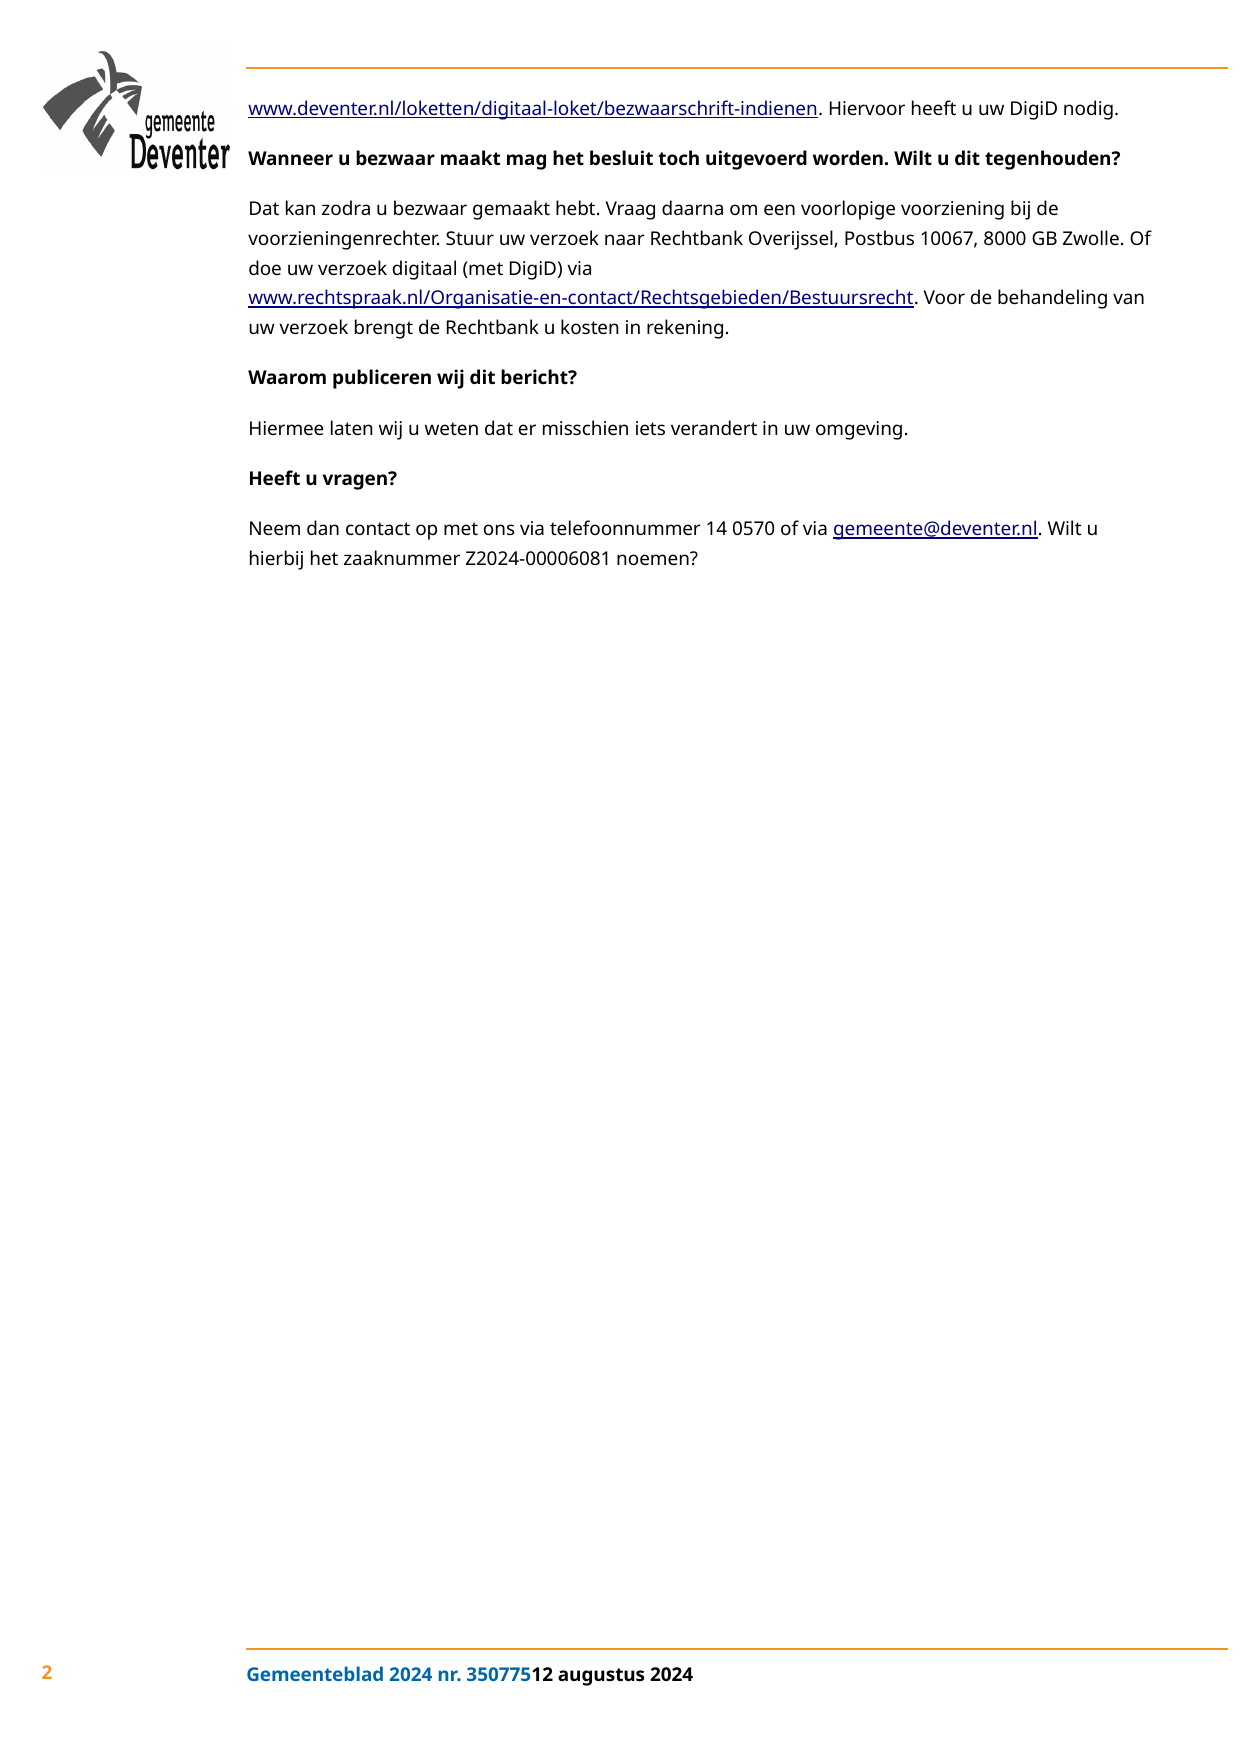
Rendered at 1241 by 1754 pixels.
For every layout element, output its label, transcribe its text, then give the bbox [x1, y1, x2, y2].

text Dat kan zodra u bezwaar gemaakt hebt. Vraag daarna om een voorlopige voorziening bij de voorzieningenrechter. Stuur uw verzoek naar Rechtbank Overijssel, Postbus 10067, 8000 GB Zwolle. Of doe uw verzoek digitaal (met DigiD) via www.rechtspraak.nl/Organisatie-en-contact/Rechtsgebieden/Bestuursrecht. Voor de behandeling van uw verzoek brengt de Rechtbank u kosten in rekening. [248, 196, 1152, 340]
text Neem dan contact op met ons via telefoonnummer 14 0570 of via gemeente@deventer.nl. Wilt u hierbij het zaaknummer Z2024-00006081 noemen? [248, 516, 1152, 571]
text Hiermee laten wij u weten dat er misschien iets verandert in uw omgeving. [248, 415, 1152, 441]
text Waarom publiceren wij dit bericht? [248, 364, 1152, 390]
text Heeft u vragen? [248, 465, 1152, 491]
picture [41, 47, 231, 172]
text www.deventer.nl/loketten/digitaal-loket/bezwaarschrift-indienen. Hiervoor heeft u uw DigiD nodig. [248, 95, 1152, 121]
text Wanneer u bezwaar maakt mag het besluit toch uitgevoerd worden. Wilt u dit tegenhouden? [248, 145, 1152, 171]
